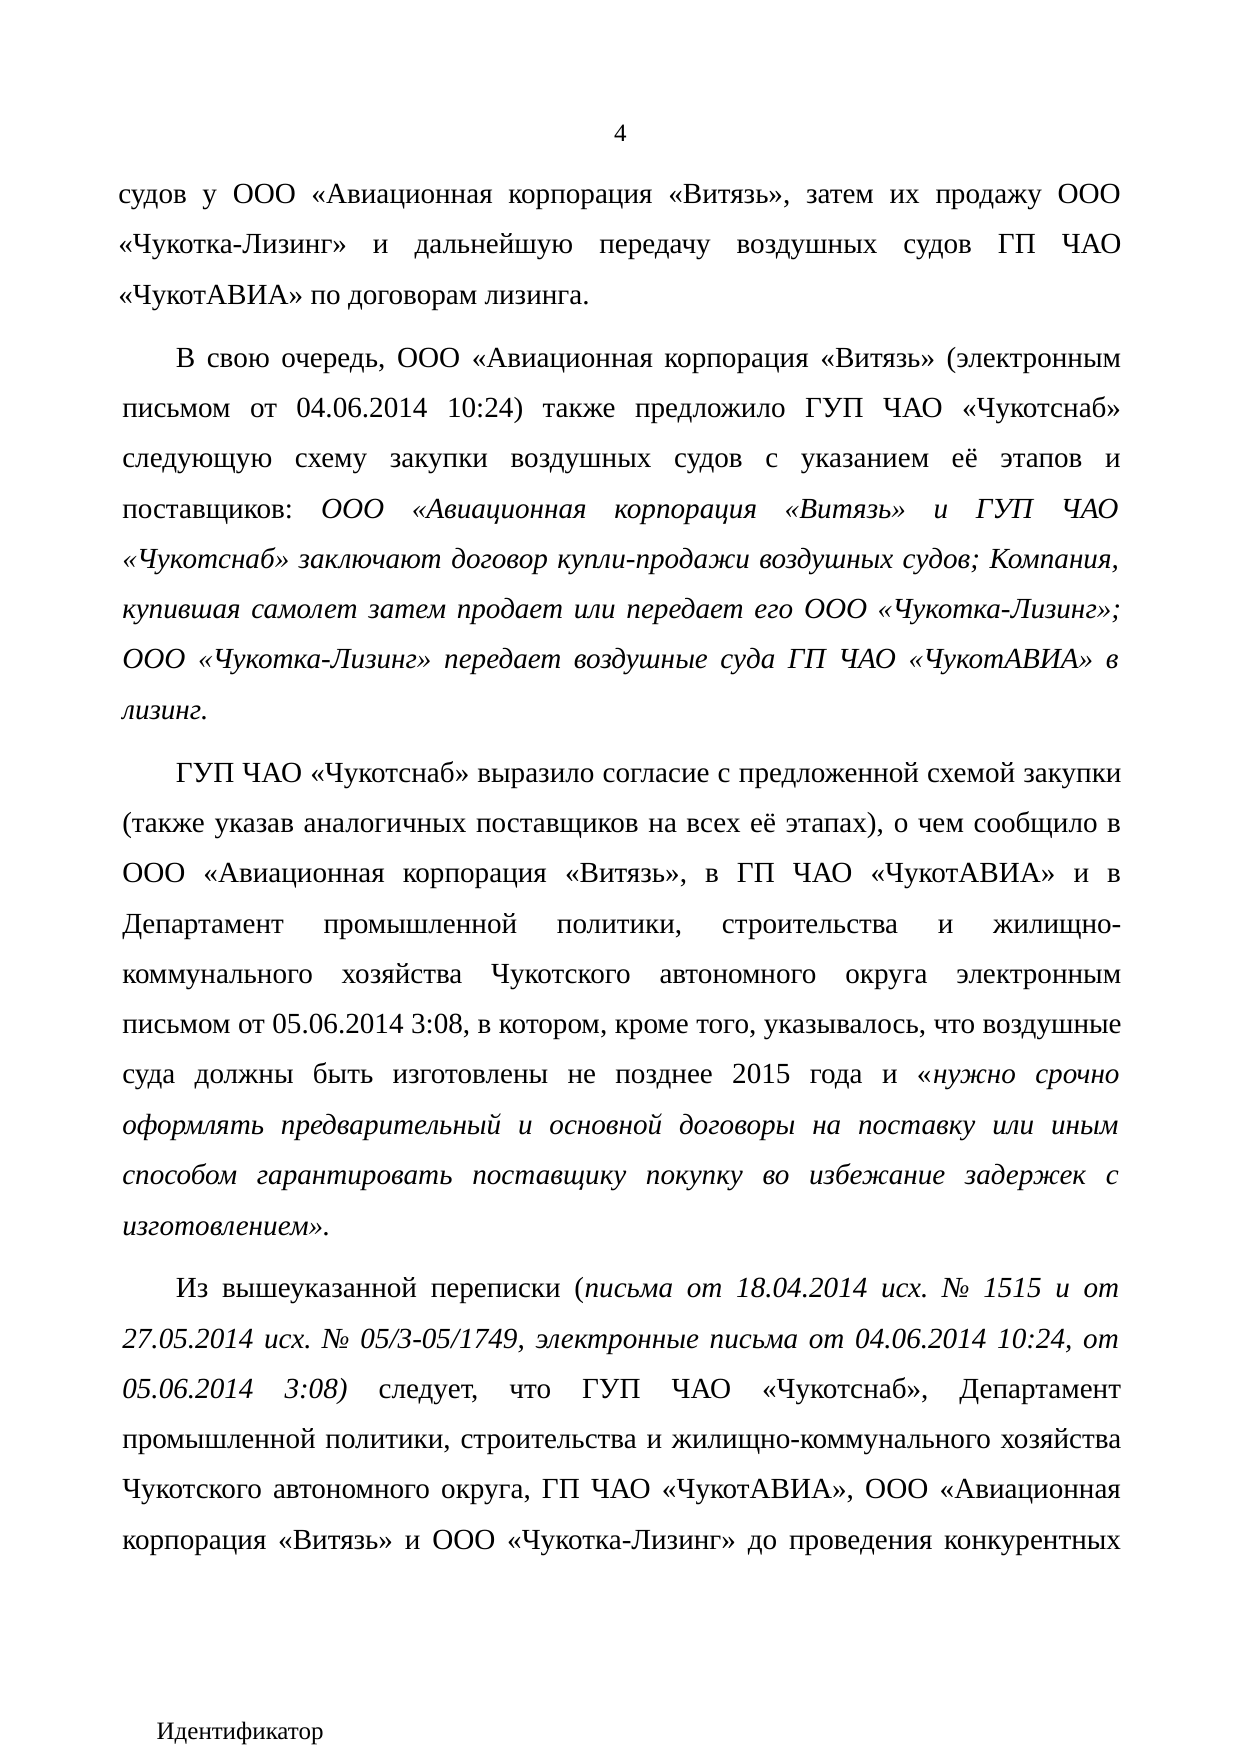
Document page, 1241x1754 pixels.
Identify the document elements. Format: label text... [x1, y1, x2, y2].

text ГУП ЧАО «Чукотснаб» выразило согласие с предложенной схемой закупки (также указав аналогичных поставщиков на всех её этапах), о чем сообщило в ООО «Авиационная корпорация «Витязь», в ГП ЧАО «ЧукотАВИА» и в Департамент промышленной политики, строительства и жилищно-коммунального хозяйства Чукотского автономного округа электронным письмом от 05.06.2014 3:08, в котором, кроме того, указывалось, что воздушные суда должны быть изготовлены не позднее 2015 года и «нужно срочно оформлять предварительный и основной договоры на поставку или иным способом гарантировать поставщику покупку во избежание задержек с изготовлением». [122, 755, 1122, 1241]
text судов у ООО «Авиационная корпорация «Витязь», затем их продажу ООО «Чукотка-Лизинг» и дальнейшую передачу воздушных судов ГП ЧАО «ЧукотАВИА» по договорам лизинга. [118, 176, 1122, 311]
text В свою очередь, ООО «Авиационная корпорация «Витязь» (электронным письмом от 04.06.2014 10:24) также предложило ГУП ЧАО «Чукотснаб» следующую схему закупки воздушных судов с указанием её этапов и поставщиков: ООО «Авиационная корпорация «Витязь» и ГУП ЧАО «Чукотснаб» заключают договор купли-продажи воздушных судов; Компания, купившая самолет затем продает или передает его ООО «Чукотка-Лизинг»; ООО «Чукотка-Лизинг» передает воздушные суда ГП ЧАО «ЧукотАВИА» в лизинг. [122, 340, 1122, 726]
text Из вышеуказанной переписки (письма от 18.04.2014 исх. № 1515 и от 27.05.2014 исх. № 05/3-05/1749, электронные письма от 04.06.2014 10:24, от 05.06.2014 3:08) следует, что ГУП ЧАО «Чукотснаб», Департамент промышленной политики, строительства и жилищно-коммунального хозяйства Чукотского автономного округа, ГП ЧАО «ЧукотАВИА», ООО «Авиационная корпорация «Витязь» и ООО «Чукотка-Лизинг» до проведения конкурентных [122, 1270, 1122, 1556]
